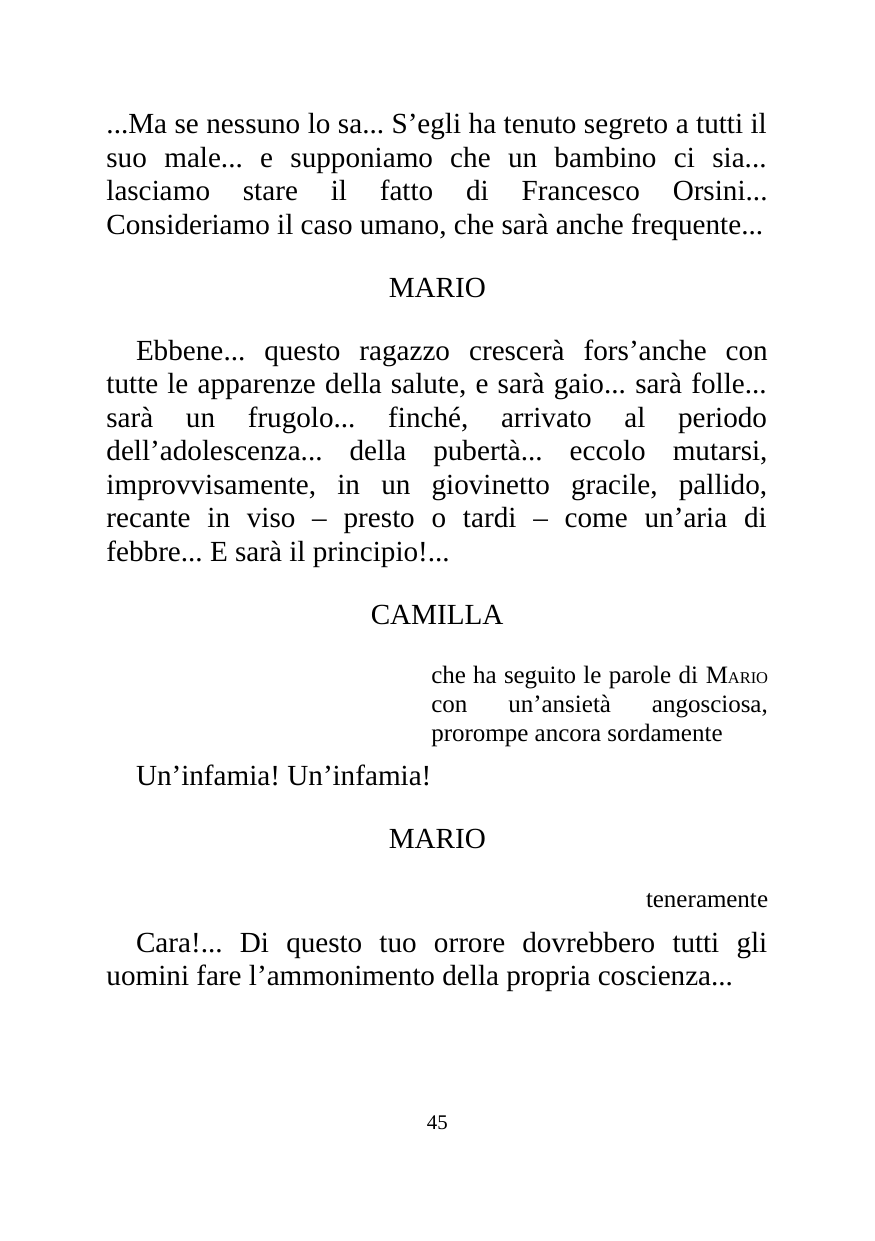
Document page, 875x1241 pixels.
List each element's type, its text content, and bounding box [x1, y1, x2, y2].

text MARIO [106, 270, 768, 303]
text Cara!... Di questo tuo orrore dovrebbero tutti gli uomini fare l’ammonimento della propria coscienza... [106, 925, 768, 992]
text che ha seguito le parole di Mario con un’ansietà angosciosa, prorompe ancora sordamente [431, 660, 768, 746]
text ...Ma se nessuno lo sa... S’egli ha tenuto segreto a tutti il suo male... e supponiamo che un bambino ci sia... lasciamo stare il fatto di Francesco Orsini... Consideriamo il caso umano, che sarà anche frequente... [106, 106, 768, 240]
text teneramente [431, 884, 768, 913]
text Ebbene... questo ragazzo crescerà fors’anche con tutte le apparenze della salute, e sarà gaio... sarà folle... sarà un frugolo... finché, arrivato al periodo dell’adolescenza... della pubertà... eccolo mutarsi, improvvisamente, in un giovinetto gracile, pallido, recante in viso – presto o tardi – come un’aria di febbre... E sarà il principio!... [106, 333, 768, 568]
text MARIO [106, 821, 768, 855]
text Un’infamia! Un’infamia! [106, 758, 768, 792]
text CAMILLA [106, 597, 768, 631]
